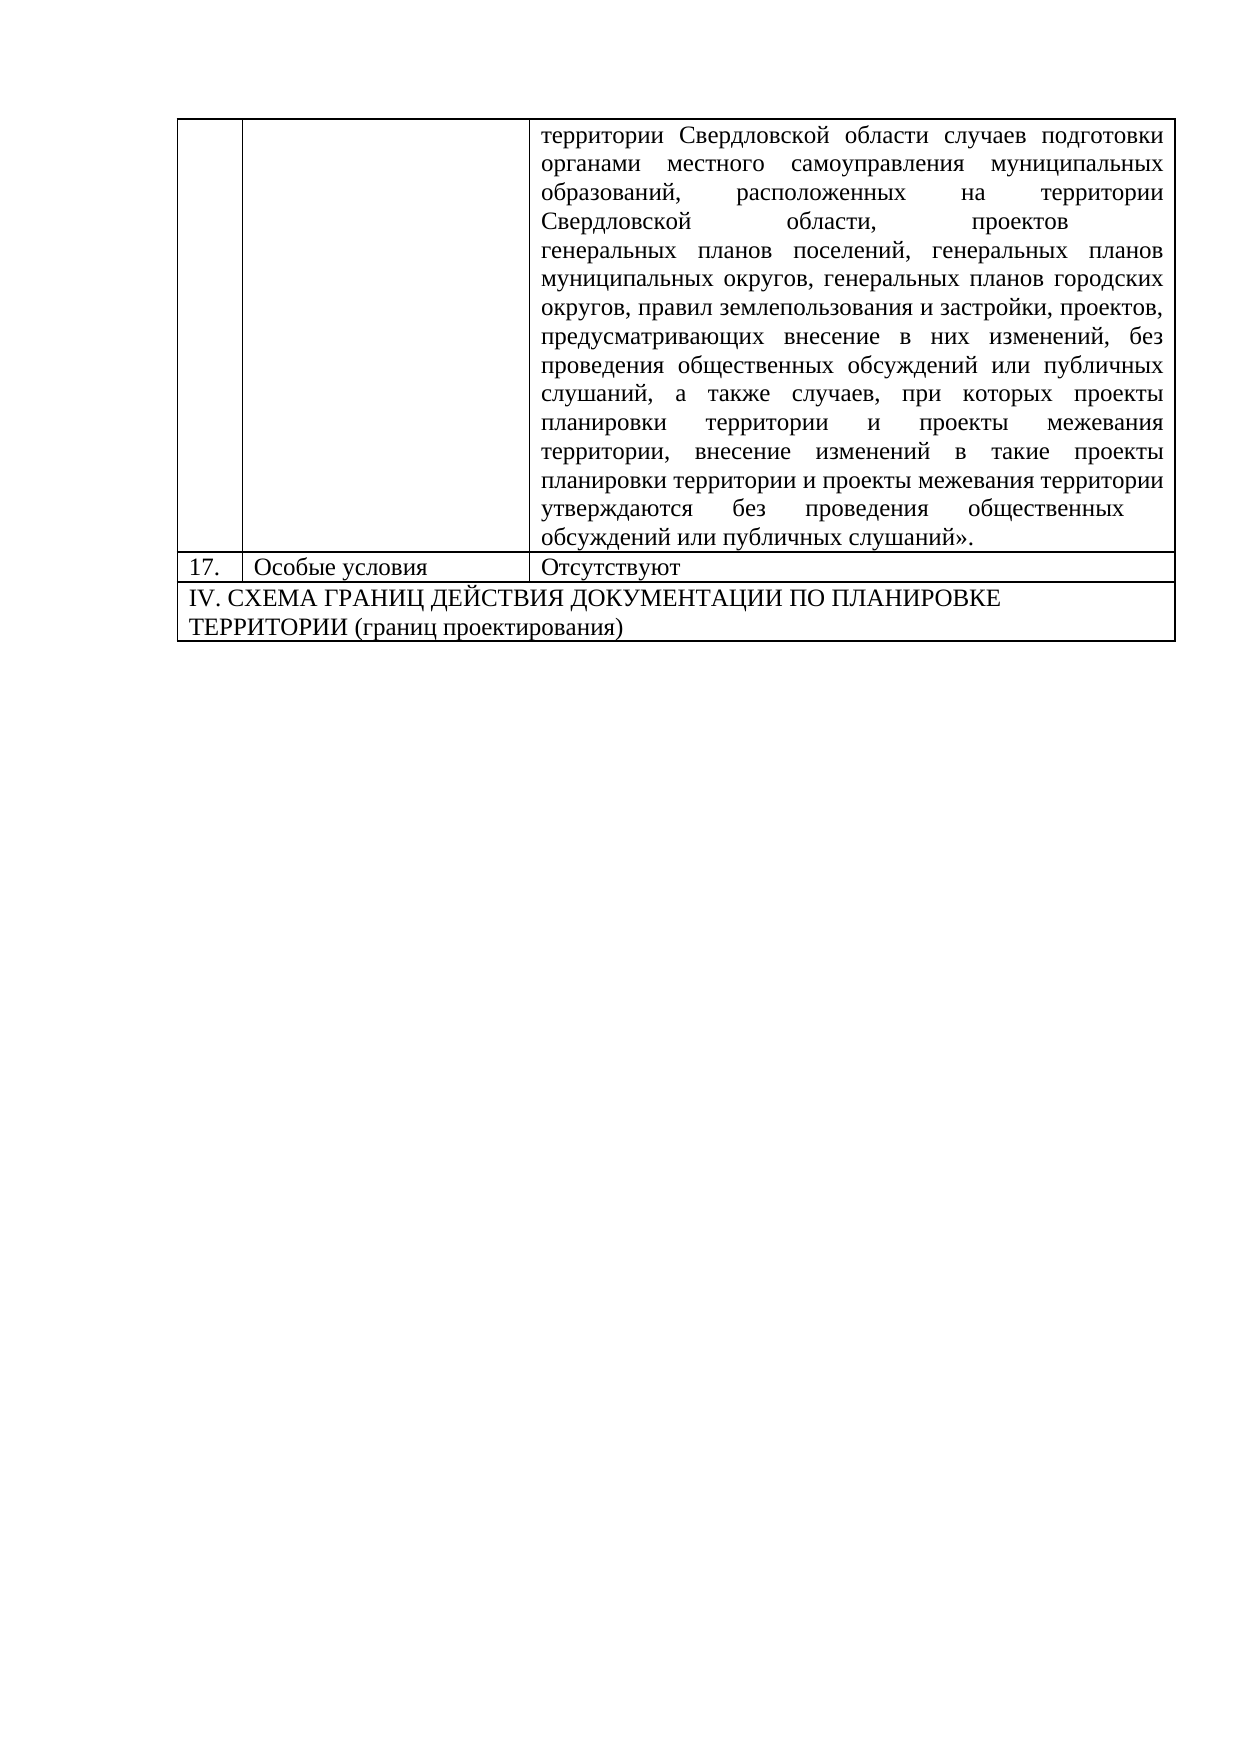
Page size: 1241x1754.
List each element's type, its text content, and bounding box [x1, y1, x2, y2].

table_cell [243, 120, 529, 551]
table_cell территории Свердловской области случаев подготовки органами местного самоуправления муниципальных образований, расположенных на территории Свердловской области, проектов генеральных планов поселений, генеральных планов муниципальных округов, генеральных планов городских округов, правил землепользования и застройки, проектов, предусматривающих внесение в них изменений, без проведения общественных обсуждений или публичных слушаний, а также случаев, при которых проекты планировки территории и проекты межевания территории, внесение изменений в такие проекты планировки территории и проекты межевания территории утверждаются без проведения общественных обсуждений или публичных слушаний». [530, 120, 1174, 551]
table_cell IV. СХЕМА ГРАНИЦ ДЕЙСТВИЯ ДОКУМЕНТАЦИИ ПО ПЛАНИРОВКЕ ТЕРРИТОРИИ (границ проектирования) [178, 583, 1174, 640]
table_cell 17. [178, 553, 242, 581]
table_cell [178, 120, 242, 551]
table_cell Особые условия [243, 553, 529, 581]
table_cell Отсутствуют [530, 553, 1174, 581]
